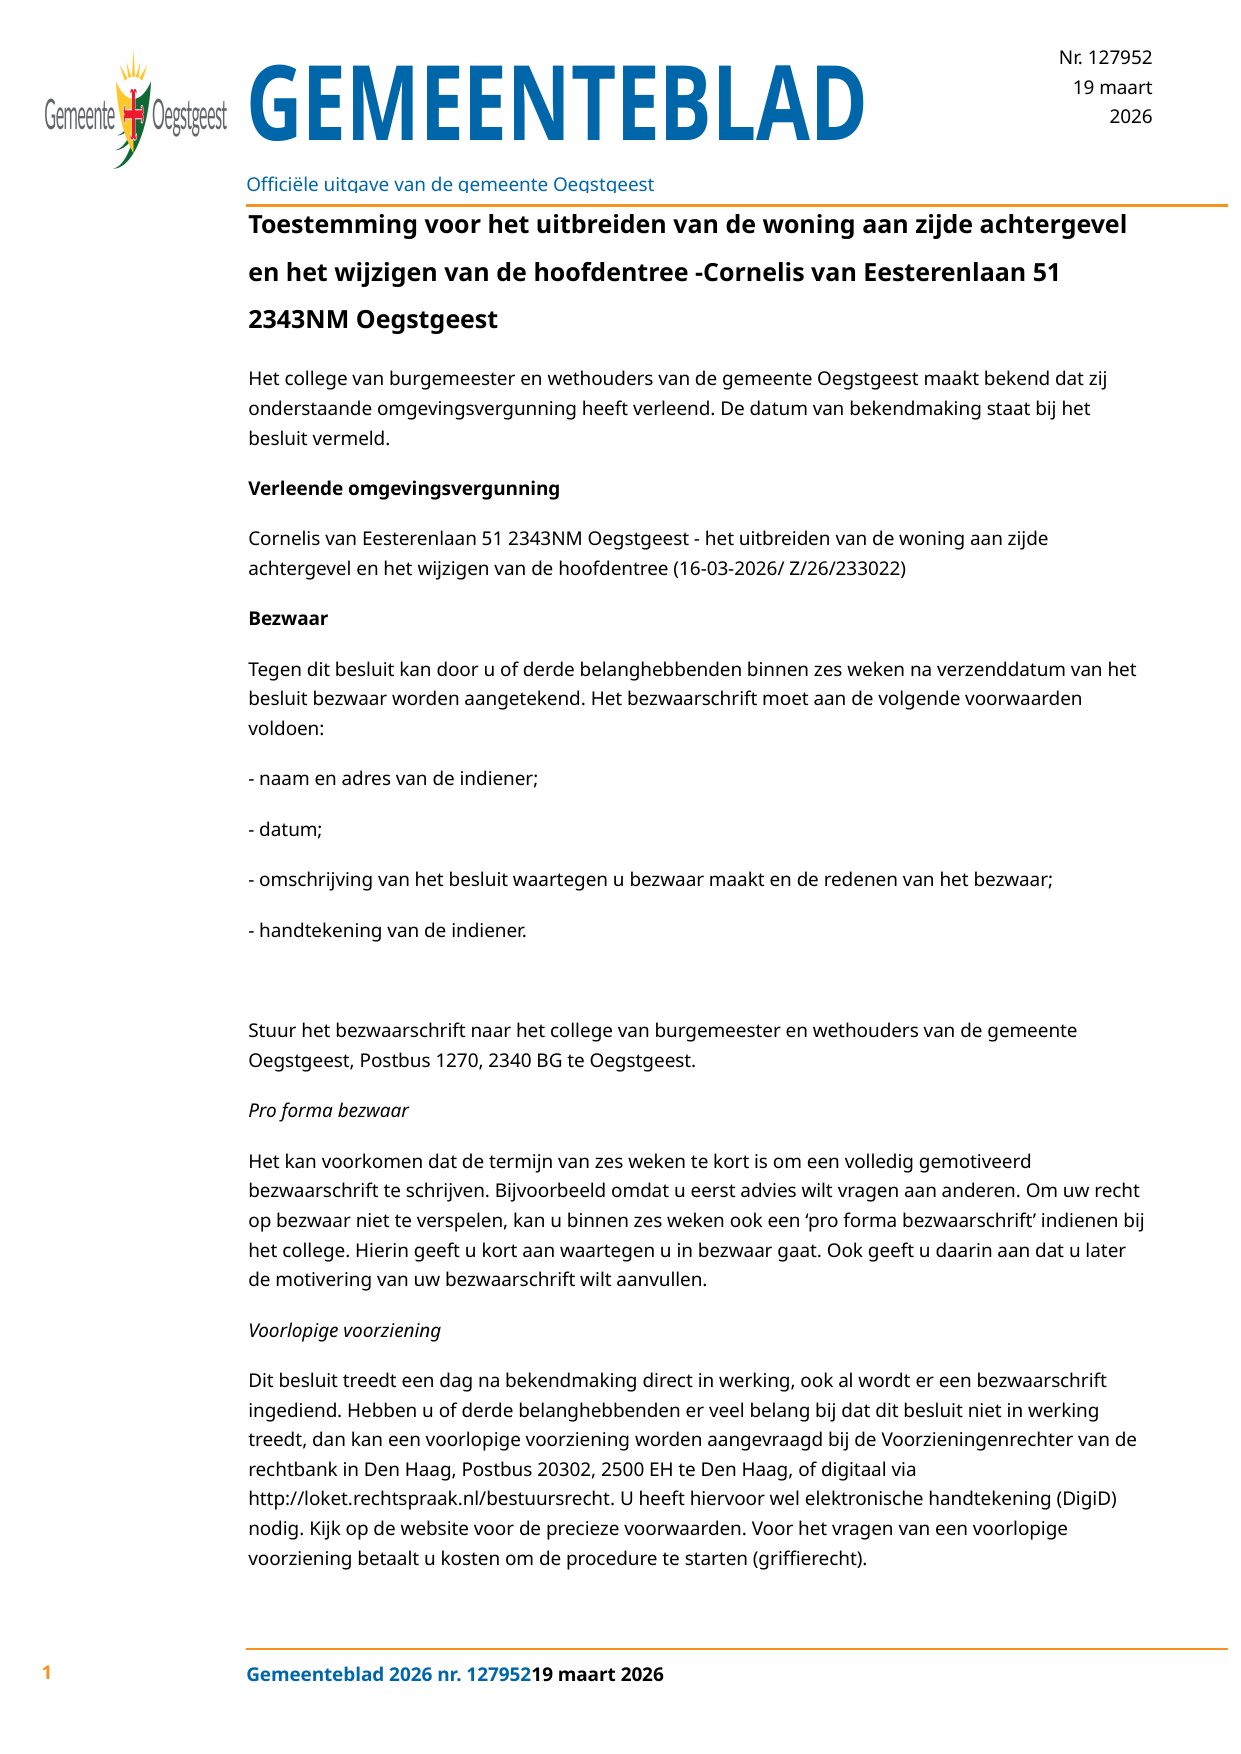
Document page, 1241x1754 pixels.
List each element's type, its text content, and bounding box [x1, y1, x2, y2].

text - handtekening van de indiener. [248, 917, 1152, 942]
text - datum; [248, 816, 1152, 842]
text Bezwaar [248, 606, 1152, 631]
text Het college van burgemeester en wethouders van de gemeente Oegstgeest maakt bekend dat zij onderstaande omgevingsvergunning heeft verleend. De datum van bekendmaking staat bij het besluit vermeld. [248, 366, 1152, 450]
text - omschrijving van het besluit waartegen u bezwaar maakt en de redenen van het bezwaar; [248, 866, 1152, 892]
text Het kan voorkomen dat de termijn van zes weken te kort is om een volledig gemotiveerd bezwaarschrift te schrijven. Bijvoorbeeld omdat u eerst advies wilt vragen aan anderen. Om uw recht op bezwaar niet te verspelen, kan u binnen zes weken ook een ‘pro forma bezwaarschrift’ indienen bij het college. Hierin geeft u kort aan waartegen u in bezwaar gaat. Ook geeft u daarin aan dat u later de motivering van uw bezwaarschrift wilt aanvullen. [248, 1148, 1152, 1292]
text Tegen dit besluit kan door u of derde belanghebbenden binnen zes weken na verzenddatum van het besluit bezwaar worden aangetekend. Het bezwaarschrift moet aan de volgende voorwaarden voldoen: [248, 656, 1152, 741]
text - naam en adres van de indiener; [248, 766, 1152, 791]
picture [41, 47, 231, 172]
text Dit besluit treedt een dag na bekendmaking direct in werking, ook al wordt er een bezwaarschrift ingediend. Hebben u of derde belanghebbenden er veel belang bij dat dit besluit niet in werking treedt, dan kan een voorlopige voorziening worden aangevraagd bij de Voorzieningenrechter van de rechtbank in Den Haag, Postbus 20302, 2500 EH te Den Haag, of digitaal via http://loket.rechtspraak.nl/bestuursrecht. U heeft hiervoor wel elektronische handtekening (DigiD) nodig. Kijk op de website voor de precieze voorwaarden. Voor het vragen van een voorlopige voorziening betaalt u kosten om de procedure te starten (griffierecht). [248, 1367, 1152, 1570]
text Toestemming voor het uitbreiden van de woning aan zijde achtergevel en het wijzigen van de hoofdentree -Cornelis van Eesterenlaan 51 2343NM Oegstgeest [248, 207, 1152, 336]
text Verleende omgevingsvergunning [248, 475, 1152, 501]
text Pro forma bezwaar [248, 1098, 1152, 1123]
text Voorlopige voorziening [248, 1317, 1152, 1342]
text Stuur het bezwaarschrift naar het college van burgemeester en wethouders van de gemeente Oegstgeest, Postbus 1270, 2340 BG te Oegstgeest. [248, 1018, 1152, 1073]
text Cornelis van Eesterenlaan 51 2343NM Oegstgeest - het uitbreiden van de woning aan zijde achtergevel en het wijzigen van de hoofdentree (16-03-2026/ Z/26/233022) [248, 526, 1152, 581]
